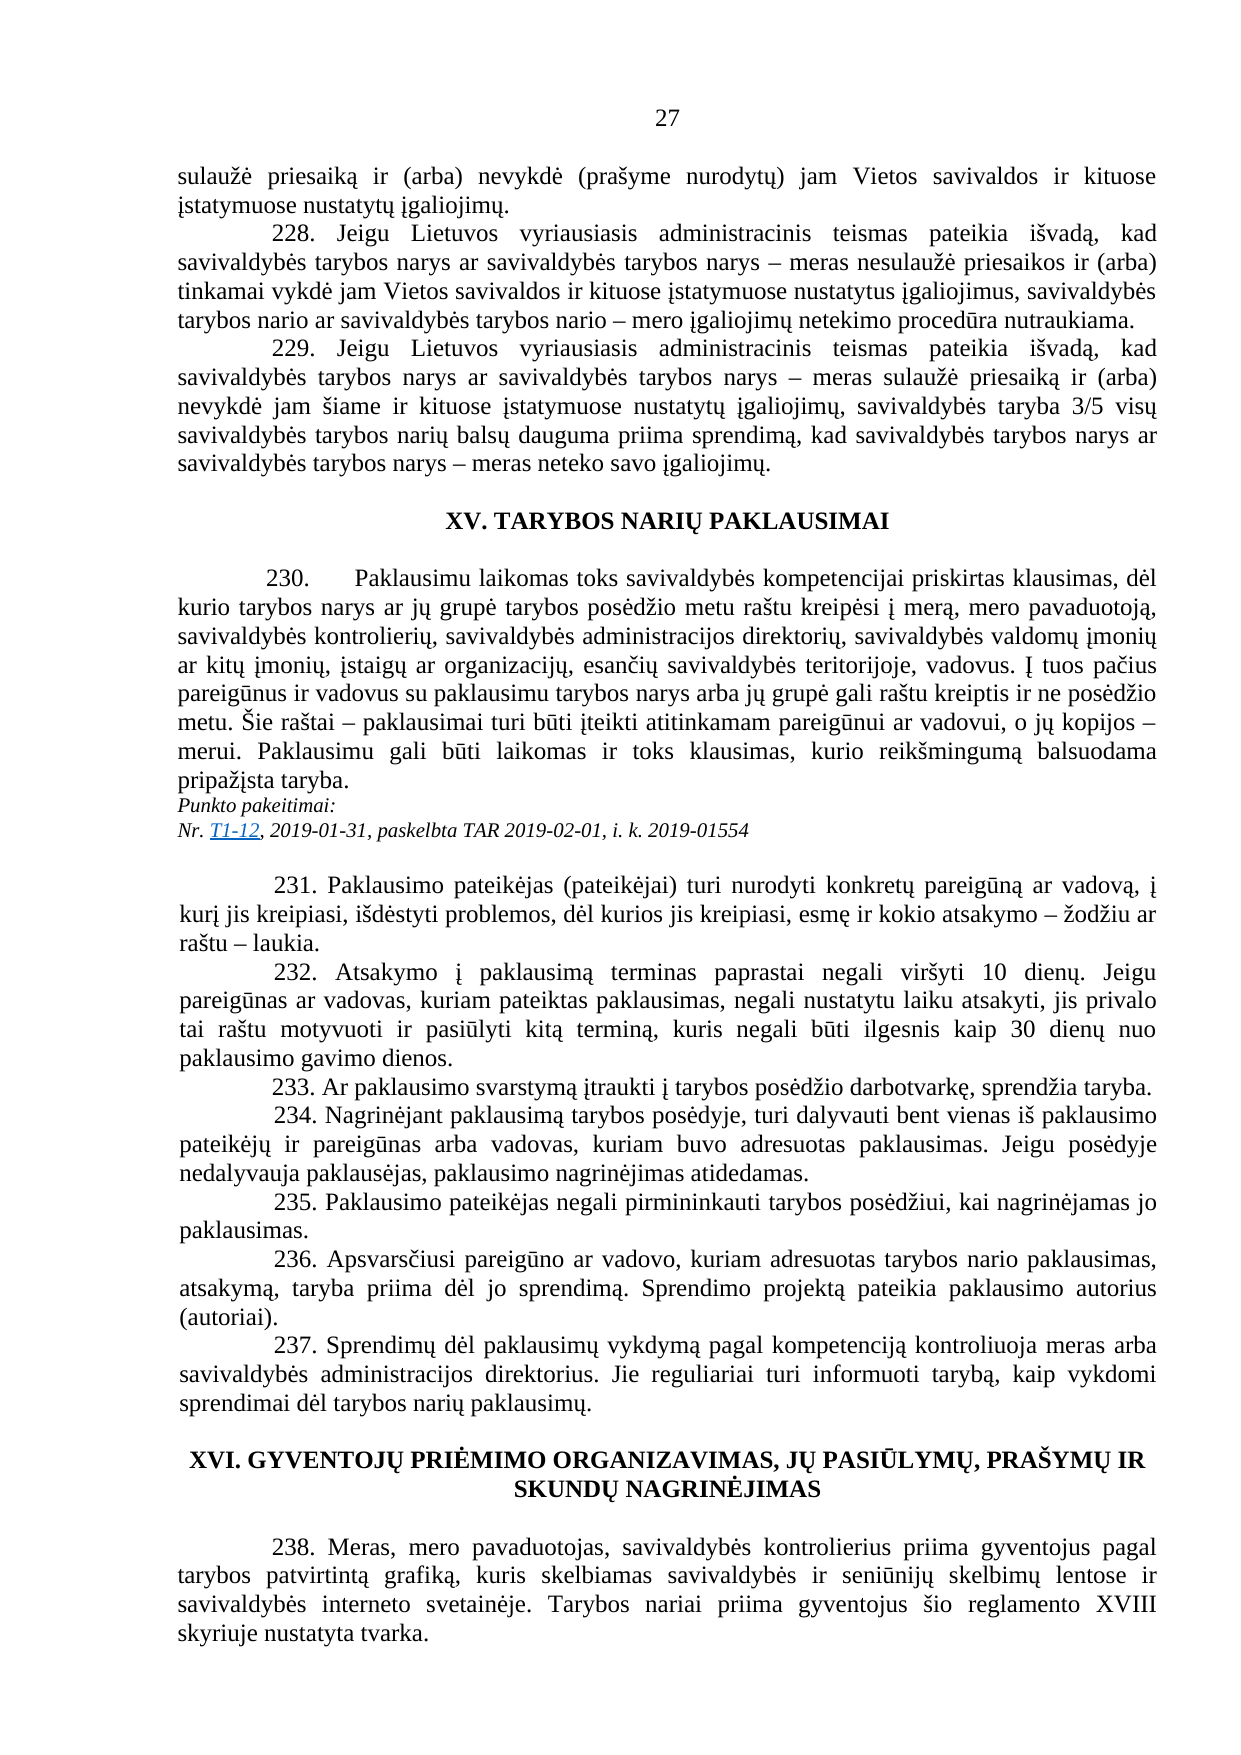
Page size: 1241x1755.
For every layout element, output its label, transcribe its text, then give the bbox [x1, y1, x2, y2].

text 238. Meras, mero pavaduotojas, savivaldybės kontrolierius priima gyventojus pagal tarybos patvirtintą grafiką, kuris skelbiamas savivaldybės ir seniūnijų skelbimų lentose ir savivaldybės interneto svetainėje. Tarybos nariai priima gyventojus šio reglamento XVIII skyriuje nustatyta tvarka. [177, 1532, 1158, 1647]
text 232. Atsakymo į paklausimą terminas paprastai negali viršyti 10 dienų. Jeigu pareigūnas ar vadovas, kuriam pateiktas paklausimas, negali nustatytu laiku atsakyti, jis privalo tai raštu motyvuoti ir pasiūlyti kitą terminą, kuris negali būti ilgesnis kaip 30 dienų nuo paklausimo gavimo dienos. [179, 957, 1158, 1072]
text 230. Paklausimu laikomas toks savivaldybės kompetencijai priskirtas klausimas, dėl kurio tarybos narys ar jų grupė tarybos posėdžio metu raštu kreipėsi į merą, mero pavaduotoją, savivaldybės kontrolierių, savivaldybės administracijos direktorių, savivaldybės valdomų įmonių ar kitų įmonių, įstaigų ar organizacijų, esančių savivaldybės teritorijoje, vadovus. Į tuos pačius pareigūnus ir vadovus su paklausimu tarybos narys arba jų grupė gali raštu kreiptis ir ne posėdžio metu. Šie raštai – paklausimai turi būti įteikti atitinkamam pareigūnui ar vadovui, o jų kopijos – merui. Paklausimu gali būti laikomas ir toks klausimas, kurio reikšmingumą balsuodama pripažįsta taryba. [177, 563, 1158, 793]
text sulaužė priesaiką ir (arba) nevykdė (prašyme nurodytų) jam Vietos savivaldos ir kituose įstatymuose nustatytų įgaliojimų. [177, 161, 1158, 218]
text 229. Jeigu Lietuvos vyriausiasis administracinis teismas pateikia išvadą, kad savivaldybės tarybos narys ar savivaldybės tarybos narys – meras sulaužė priesaiką ir (arba) nevykdė jam šiame ir kituose įstatymuose nustatytų įgaliojimų, savivaldybės taryba 3/5 visų savivaldybės tarybos narių balsų dauguma priima sprendimą, kad savivaldybės tarybos narys ar savivaldybės tarybos narys – meras neteko savo įgaliojimų. [177, 333, 1158, 477]
text Punkto pakeitimai: [177, 793, 1158, 817]
text XVI. GYVENTOJŲ PRIĖMIMO ORGANIZAVIMAS, JŲ PASIŪLYMŲ, PRAŠYMŲ IR SKUNDŲ NAGRINĖJIMAS [177, 1445, 1158, 1503]
text 231. Paklausimo pateikėjas (pateikėjai) turi nurodyti konkretų pareigūną ar vadovą, į kurį jis kreipiasi, išdėstyti problemos, dėl kurios jis kreipiasi, esmę ir kokio atsakymo – žodžiu ar raštu – laukia. [179, 870, 1158, 957]
text 236. Apsvarsčiusi pareigūno ar vadovo, kuriam adresuotas tarybos nario paklausimas, atsakymą, taryba priima dėl jo sprendimą. Sprendimo projektą pateikia paklausimo autorius (autoriai). [179, 1244, 1158, 1330]
text 234. Nagrinėjant paklausimą tarybos posėdyje, turi dalyvauti bent vienas iš paklausimo pateikėjų ir pareigūnas arba vadovas, kuriam buvo adresuotas paklausimas. Jeigu posėdyje nedalyvauja paklausėjas, paklausimo nagrinėjimas atidedamas. [179, 1100, 1158, 1187]
text 233. Ar paklausimo svarstymą įtraukti į tarybos posėdžio darbotvarkę, sprendžia taryba. [177, 1072, 1158, 1100]
text Nr. T1-12, 2019-01-31, paskelbta TAR 2019-02-01, i. k. 2019-01554 [177, 817, 1158, 842]
text 237. Sprendimų dėl paklausimų vykdymą pagal kompetenciją kontroliuoja meras arba savivaldybės administracijos direktorius. Jie reguliariai turi informuoti tarybą, kaip vykdomi sprendimai dėl tarybos narių paklausimų. [179, 1330, 1158, 1417]
text XV. TARYBOS NARIŲ PAKLAUSIMAI [177, 506, 1158, 535]
text 228. Jeigu Lietuvos vyriausiasis administracinis teismas pateikia išvadą, kad savivaldybės tarybos narys ar savivaldybės tarybos narys – meras nesulaužė priesaikos ir (arba) tinkamai vykdė jam Vietos savivaldos ir kituose įstatymuose nustatytus įgaliojimus, savivaldybės tarybos nario ar savivaldybės tarybos nario – mero įgaliojimų netekimo procedūra nutraukiama. [177, 218, 1158, 333]
text 235. Paklausimo pateikėjas negali pirmininkauti tarybos posėdžiui, kai nagrinėjamas jo paklausimas. [179, 1187, 1158, 1244]
